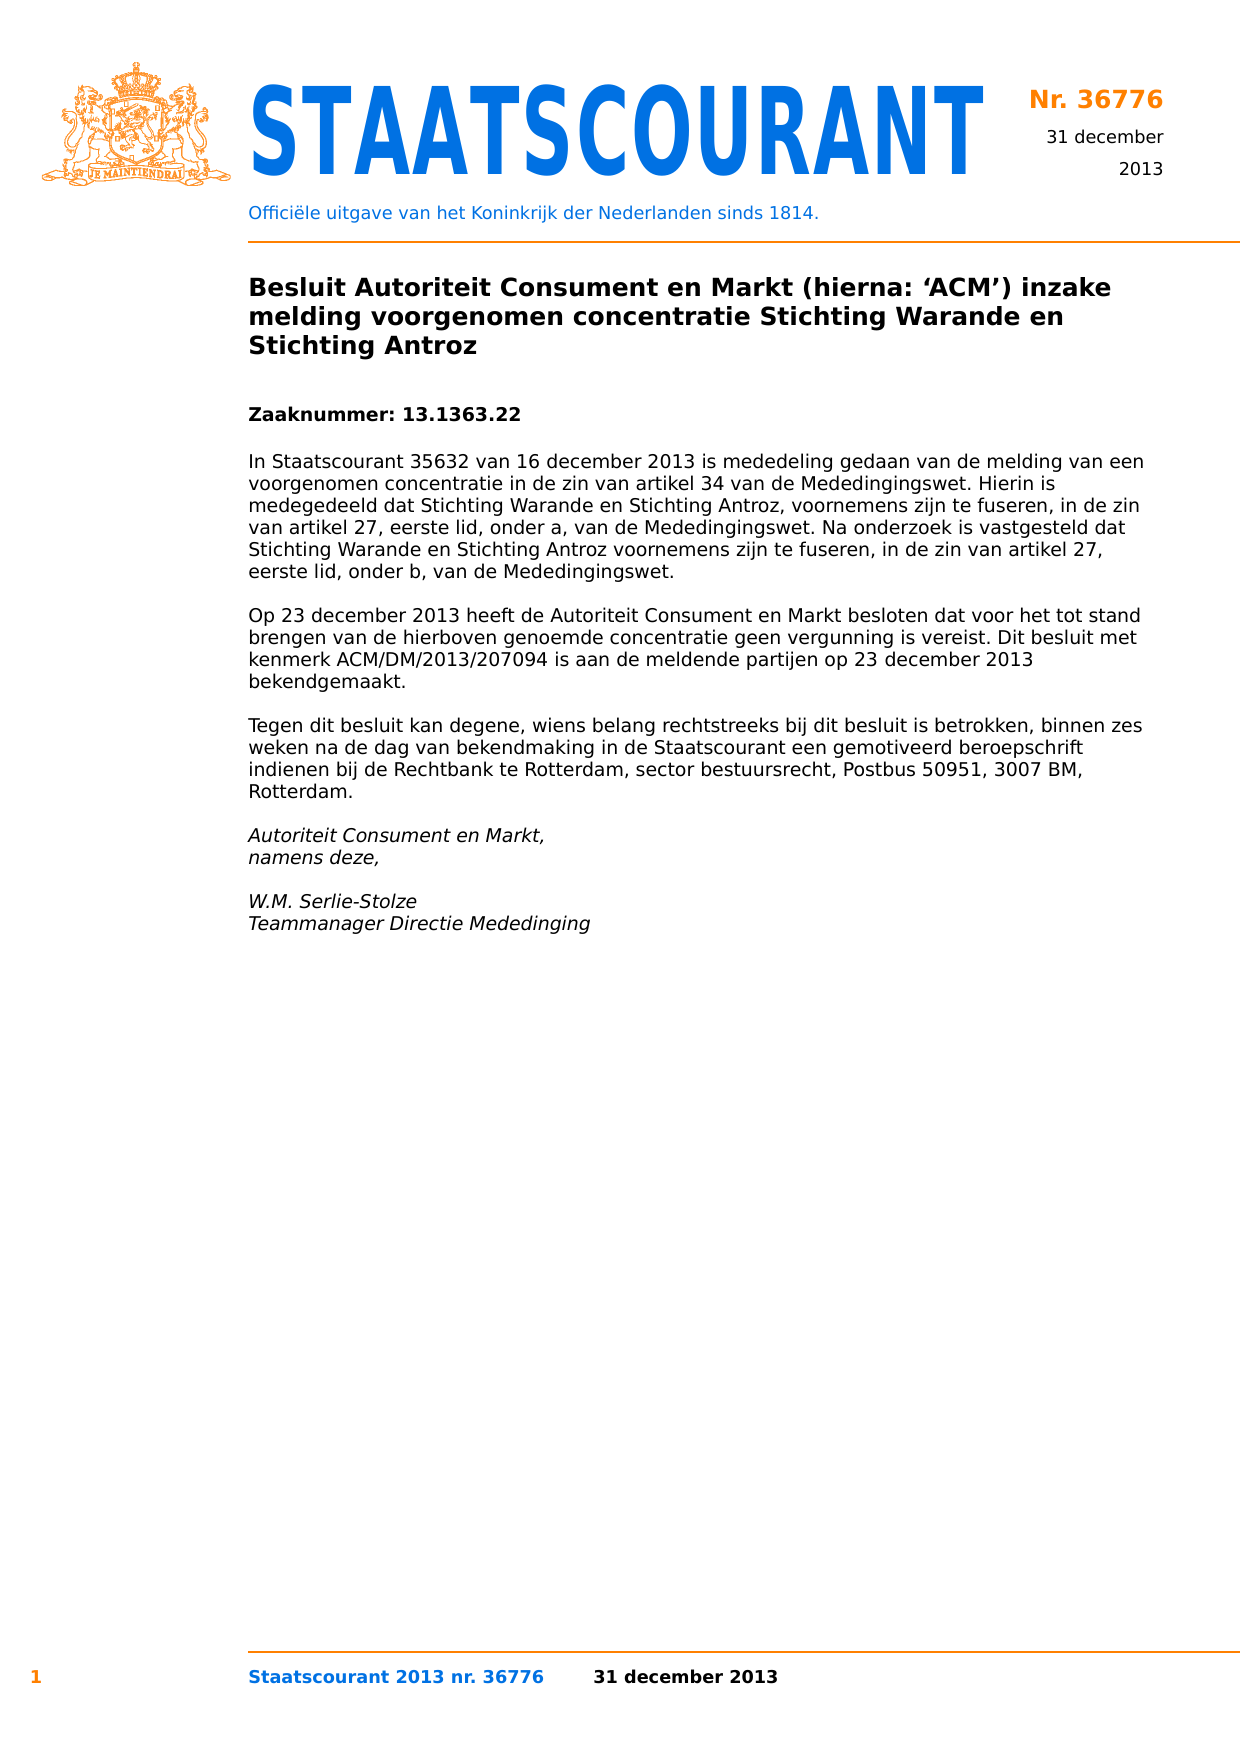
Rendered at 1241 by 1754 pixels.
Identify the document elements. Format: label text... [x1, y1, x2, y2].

table_header Nr. 36776 [998, 62, 1240, 121]
table_cell Officiële uitgave van het Koninkrijk der Nederlanden sinds 1814. [248, 203, 1240, 241]
table_cell 31 december [998, 121, 1240, 153]
text Op 23 december 2013 heeft de Autoriteit Consument en Markt besloten dat voor het tot stand brengen van de hierboven genoemde concentratie geen vergunning is vereist. Dit besluit met kenmerk ACM/DM/2013/207094 is aan de meldende partijen op 23 december 2013 bekendgemaakt. [248, 605, 1163, 693]
table_cell 2013 [998, 153, 1240, 203]
subtitle Zaaknummer: 13.1363.22 [248, 404, 1163, 426]
subtitle Besluit Autoriteit Consument en Markt (hierna: ‘ACM’) inzake melding voorgenomen concentratie Stichting Warande en Stichting Antroz [248, 273, 1163, 361]
table_header [25, 62, 248, 241]
text In Staatscourant 35632 van 16 december 2013 is mededeling gedaan van de melding van een voorgenomen concentratie in de zin van artikel 34 van de Mededingingswet. Hierin is medegedeeld dat Stichting Warande en Stichting Antroz, voornemens zijn te fuseren, in de zin van artikel 27, eerste lid, onder a, van de Mededingingswet. Na onderzoek is vastgesteld dat Stichting Warande en Stichting Antroz voornemens zijn te fuseren, in de zin van artikel 27, eerste lid, onder b, van de Mededingingswet. [248, 451, 1163, 583]
text Autoriteit Consument en Markt, namens deze, W.M. Serlie-Stolze Teammanager Directie Mededinging [248, 824, 1163, 934]
picture [41, 62, 231, 186]
text Tegen dit besluit kan degene, wiens belang rechtstreeks bij dit besluit is betrokken, binnen zes weken na de dag van bekendmaking in de Staatscourant een gemotiveerd beroepschrift indienen bij de Rechtbank te Rotterdam, sector bestuursrecht, Postbus 50951, 3007 BM, Rotterdam. [248, 715, 1163, 803]
table_header STAATSCOURANT [248, 62, 998, 203]
